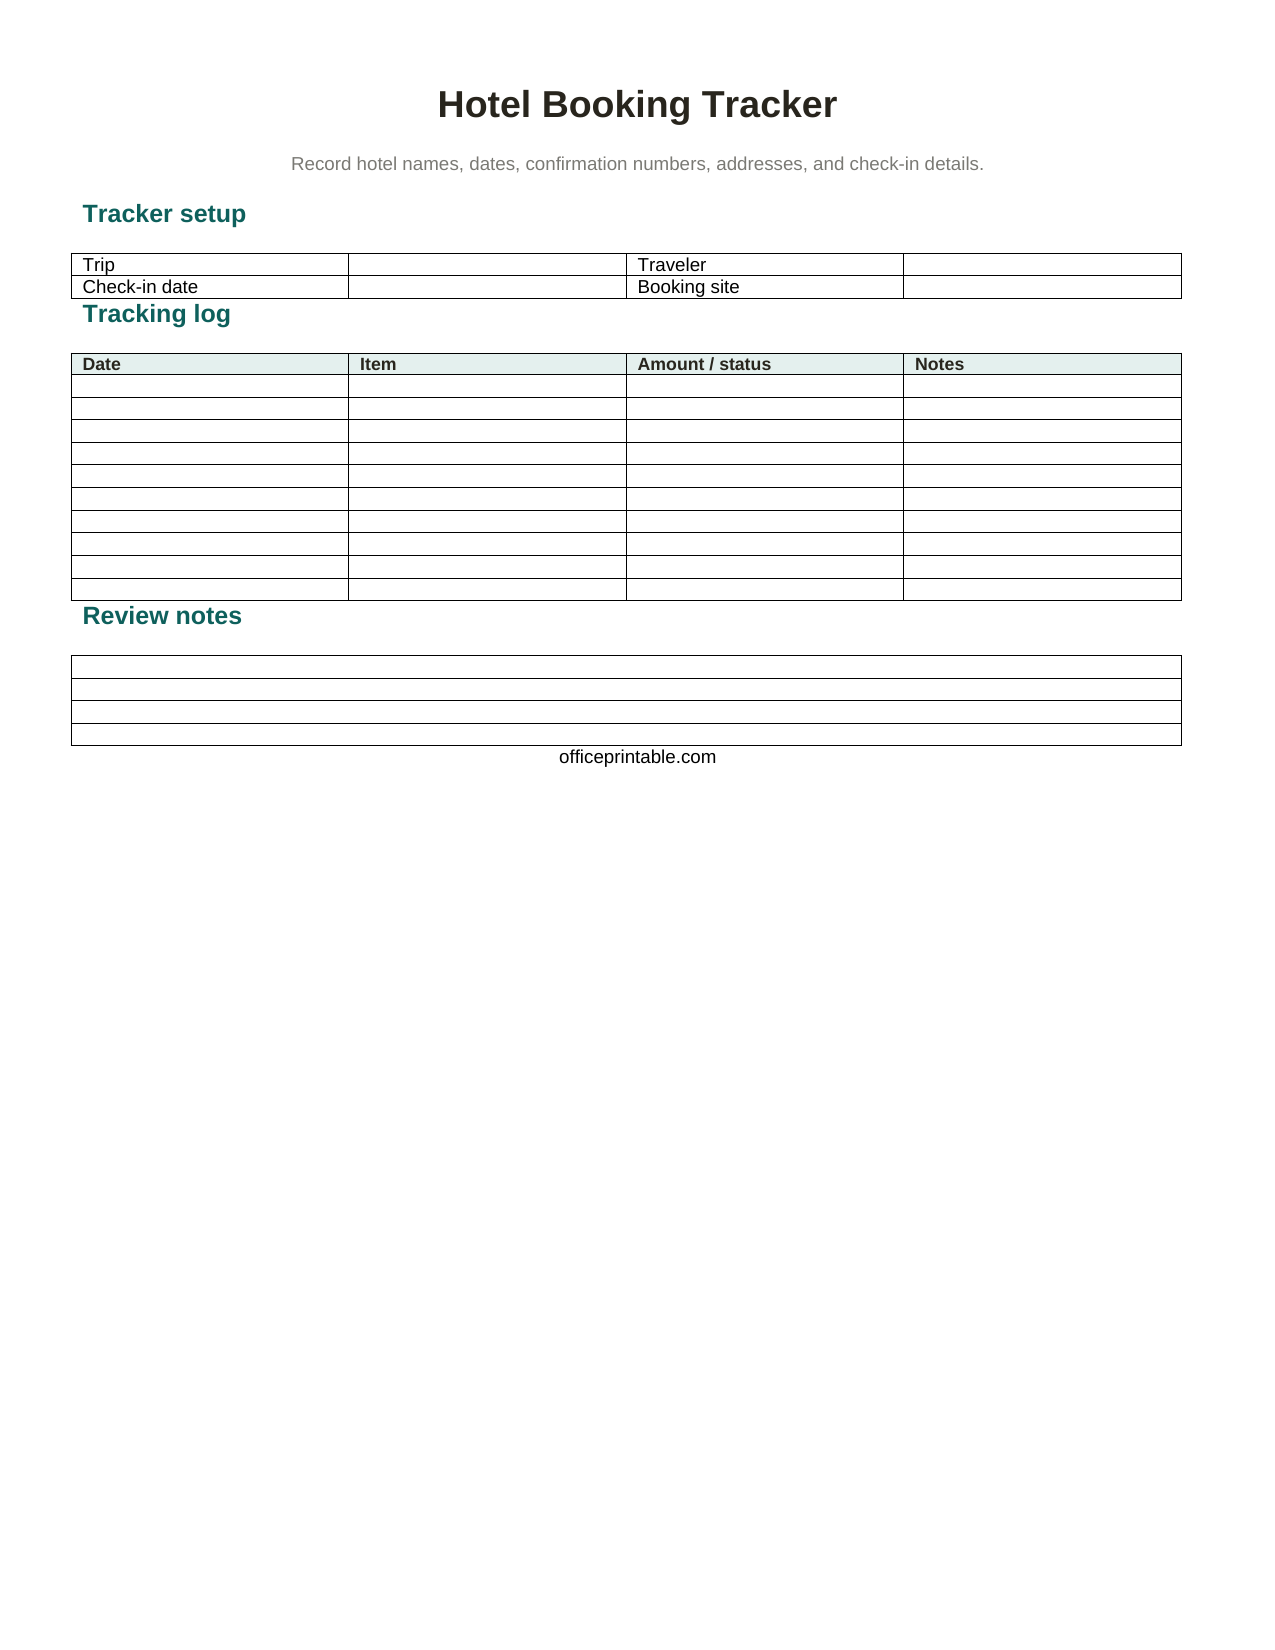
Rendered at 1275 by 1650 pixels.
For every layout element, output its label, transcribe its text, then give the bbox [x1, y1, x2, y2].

table_header Amount / status [627, 354, 903, 374]
table_cell [72, 375, 348, 397]
table_cell [349, 420, 626, 442]
table_header Notes [904, 354, 1181, 374]
table_header Traveler [627, 254, 903, 275]
table_cell [72, 465, 348, 487]
table_cell [72, 488, 348, 509]
table_cell [349, 276, 626, 298]
table_header [349, 254, 626, 275]
table_cell [72, 556, 348, 577]
text Tracker setup [82, 198, 1192, 227]
text Hotel Booking Tracker [82, 82, 1192, 126]
table_cell [627, 375, 903, 397]
table_cell [627, 443, 903, 464]
table_cell [349, 398, 626, 419]
table_cell [904, 488, 1181, 509]
text Record hotel names, dates, confirmation numbers, addresses, and check-in details. [82, 153, 1192, 174]
table_cell [627, 579, 903, 600]
table_cell [904, 443, 1181, 464]
table_cell [349, 488, 626, 509]
table_cell [349, 533, 626, 555]
table_cell [627, 465, 903, 487]
table_cell [72, 511, 348, 532]
table_header Item [349, 354, 626, 374]
table_cell [627, 511, 903, 532]
text officeprintable.com [82, 746, 1192, 768]
table_cell [904, 276, 1181, 298]
table_cell Check-in date [72, 276, 348, 298]
table_cell [349, 579, 626, 600]
table_cell [349, 465, 626, 487]
table_cell Booking site [627, 276, 903, 298]
table_cell [904, 533, 1181, 555]
table_cell [627, 488, 903, 509]
table_header [72, 656, 1181, 677]
table_header Trip [72, 254, 348, 275]
table_cell [904, 375, 1181, 397]
table_cell [904, 579, 1181, 600]
table_cell [72, 398, 348, 419]
table_cell [72, 701, 1181, 723]
table_cell [904, 511, 1181, 532]
table_cell [904, 465, 1181, 487]
table_cell [72, 724, 1181, 745]
table_cell [72, 443, 348, 464]
table_cell [72, 533, 348, 555]
table_cell [349, 511, 626, 532]
table_header Date [72, 354, 348, 374]
table_cell [72, 579, 348, 600]
table_cell [349, 556, 626, 577]
table_cell [349, 443, 626, 464]
text Tracking log [82, 299, 1192, 327]
table_cell [349, 375, 626, 397]
table_cell [904, 556, 1181, 577]
text Review notes [82, 601, 1192, 630]
table_header [904, 254, 1181, 275]
table_cell [627, 556, 903, 577]
table_cell [72, 679, 1181, 700]
table_cell [904, 420, 1181, 442]
table_cell [904, 398, 1181, 419]
table_cell [627, 420, 903, 442]
table_cell [627, 533, 903, 555]
table_cell [72, 420, 348, 442]
table_cell [627, 398, 903, 419]
